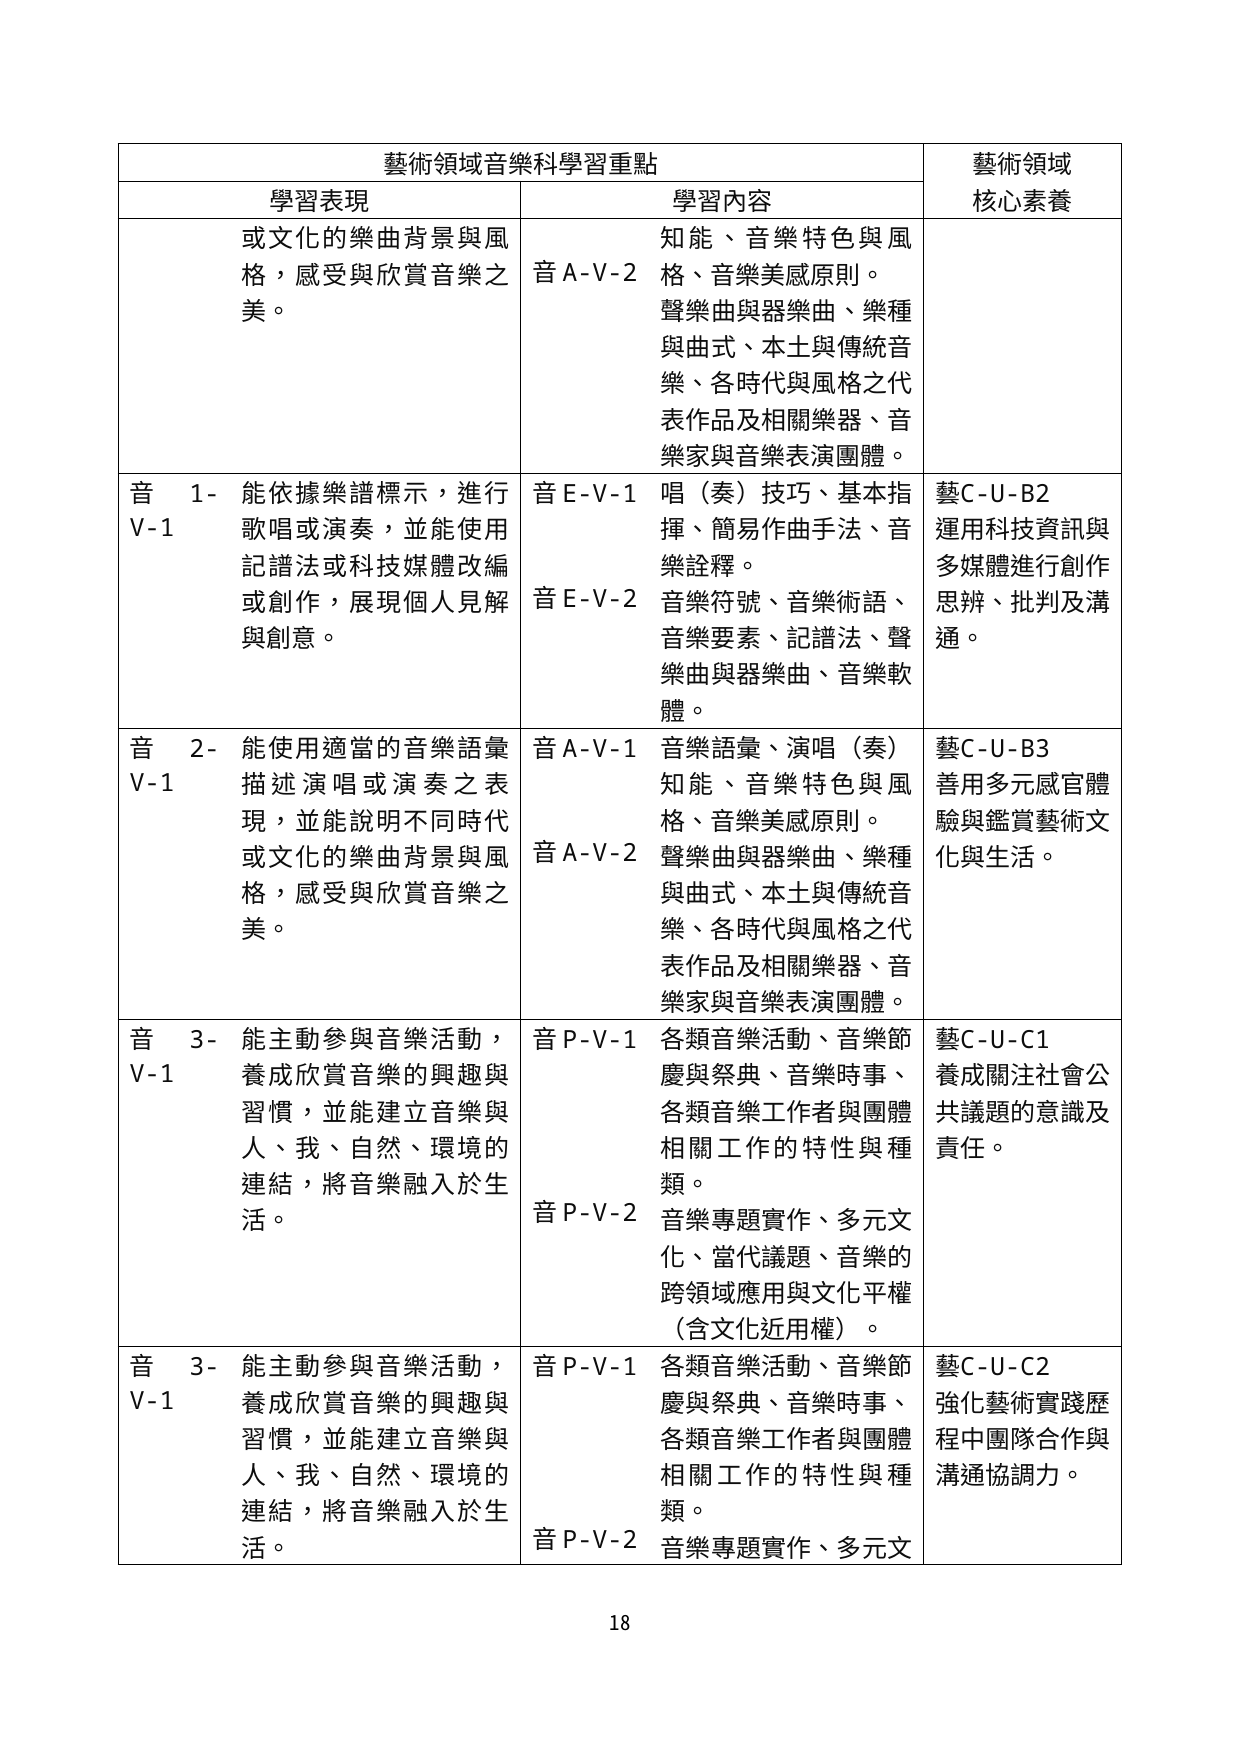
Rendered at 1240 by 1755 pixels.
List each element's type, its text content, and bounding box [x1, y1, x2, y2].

table_cell 藝C-U-C2 強化藝術實踐歷程中團隊合作與溝通協調力。 [924, 1347, 1121, 1564]
table_header 藝術領域音樂科學習重點 [119, 144, 923, 181]
table_cell 能依據樂譜標示，進行歌唱或演奏，並能使用記譜法或科技媒體改編或創作，展現個人見解與創意。 [230, 474, 520, 727]
table_cell [119, 219, 230, 473]
table_cell 音1-V-1 [119, 474, 230, 727]
table_cell 音P-V-1 音P-V-2 [521, 1347, 649, 1564]
table_cell 學習內容 [521, 182, 923, 218]
table_cell 或文化的樂曲背景與風格，感受與欣賞音樂之美。 [230, 219, 520, 473]
table_cell 音E-V-1 音E-V-2 [521, 474, 649, 727]
table_header 藝術領域 核心素養 [924, 144, 1121, 218]
table_cell 音P-V-1 音P-V-2 [521, 1020, 649, 1346]
table_cell 各類音樂活動、音樂節慶與祭典、音樂時事、各類音樂工作者與團體相關工作的特性與種類。 音樂專題實作、多元文化、當代議題、音樂的跨領域應用與文化平權（含文化近用權）。 [649, 1020, 923, 1346]
table_cell 能使用適當的音樂語彙描述演唱或演奏之表現，並能說明不同時代或文化的樂曲背景與風格，感受與欣賞音樂之美。 [230, 729, 520, 1018]
table_cell 能主動參與音樂活動，養成欣賞音樂的興趣與習慣，並能建立音樂與人、我、自然、環境的連結，將音樂融入於生活。 [230, 1020, 520, 1346]
table_cell 音2-V-1 [119, 729, 230, 1018]
table_cell 藝C-U-B2 運用科技資訊與多媒體進行創作思辨、批判及溝通。 [924, 474, 1121, 727]
table_cell [924, 219, 1121, 473]
table_cell 藝C-U-B3 善用多元感官體驗與鑑賞藝術文化與生活。 [924, 729, 1121, 1018]
table_cell 藝C-U-C1 養成關注社會公共議題的意識及責任。 [924, 1020, 1121, 1346]
table_cell 音3-V-1 [119, 1020, 230, 1346]
table_cell 音A-V-2 [521, 219, 649, 473]
table_cell 各類音樂活動、音樂節慶與祭典、音樂時事、各類音樂工作者與團體相關工作的特性與種類。 音樂專題實作、多元文 [649, 1347, 923, 1564]
table_cell 音3-V-1 [119, 1347, 230, 1564]
table_cell 音A-V-1 音A-V-2 [521, 729, 649, 1018]
table_cell 知能、音樂特色與風格、音樂美感原則。 聲樂曲與器樂曲、樂種與曲式、本土與傳統音樂、各時代與風格之代表作品及相關樂器、音樂家與音樂表演團體。 [649, 219, 923, 473]
table_cell 學習表現 [119, 182, 520, 218]
table_cell 唱（奏）技巧、基本指揮、簡易作曲手法、音樂詮釋。 音樂符號、音樂術語、音樂要素、記譜法、聲樂曲與器樂曲、音樂軟體。 [649, 474, 923, 727]
table_cell 能主動參與音樂活動，養成欣賞音樂的興趣與習慣，並能建立音樂與人、我、自然、環境的連結，將音樂融入於生活。 [230, 1347, 520, 1564]
table_cell 音樂語彙、演唱（奏）知能、音樂特色與風格、音樂美感原則。 聲樂曲與器樂曲、樂種與曲式、本土與傳統音樂、各時代與風格之代表作品及相關樂器、音樂家與音樂表演團體。 [649, 729, 923, 1018]
